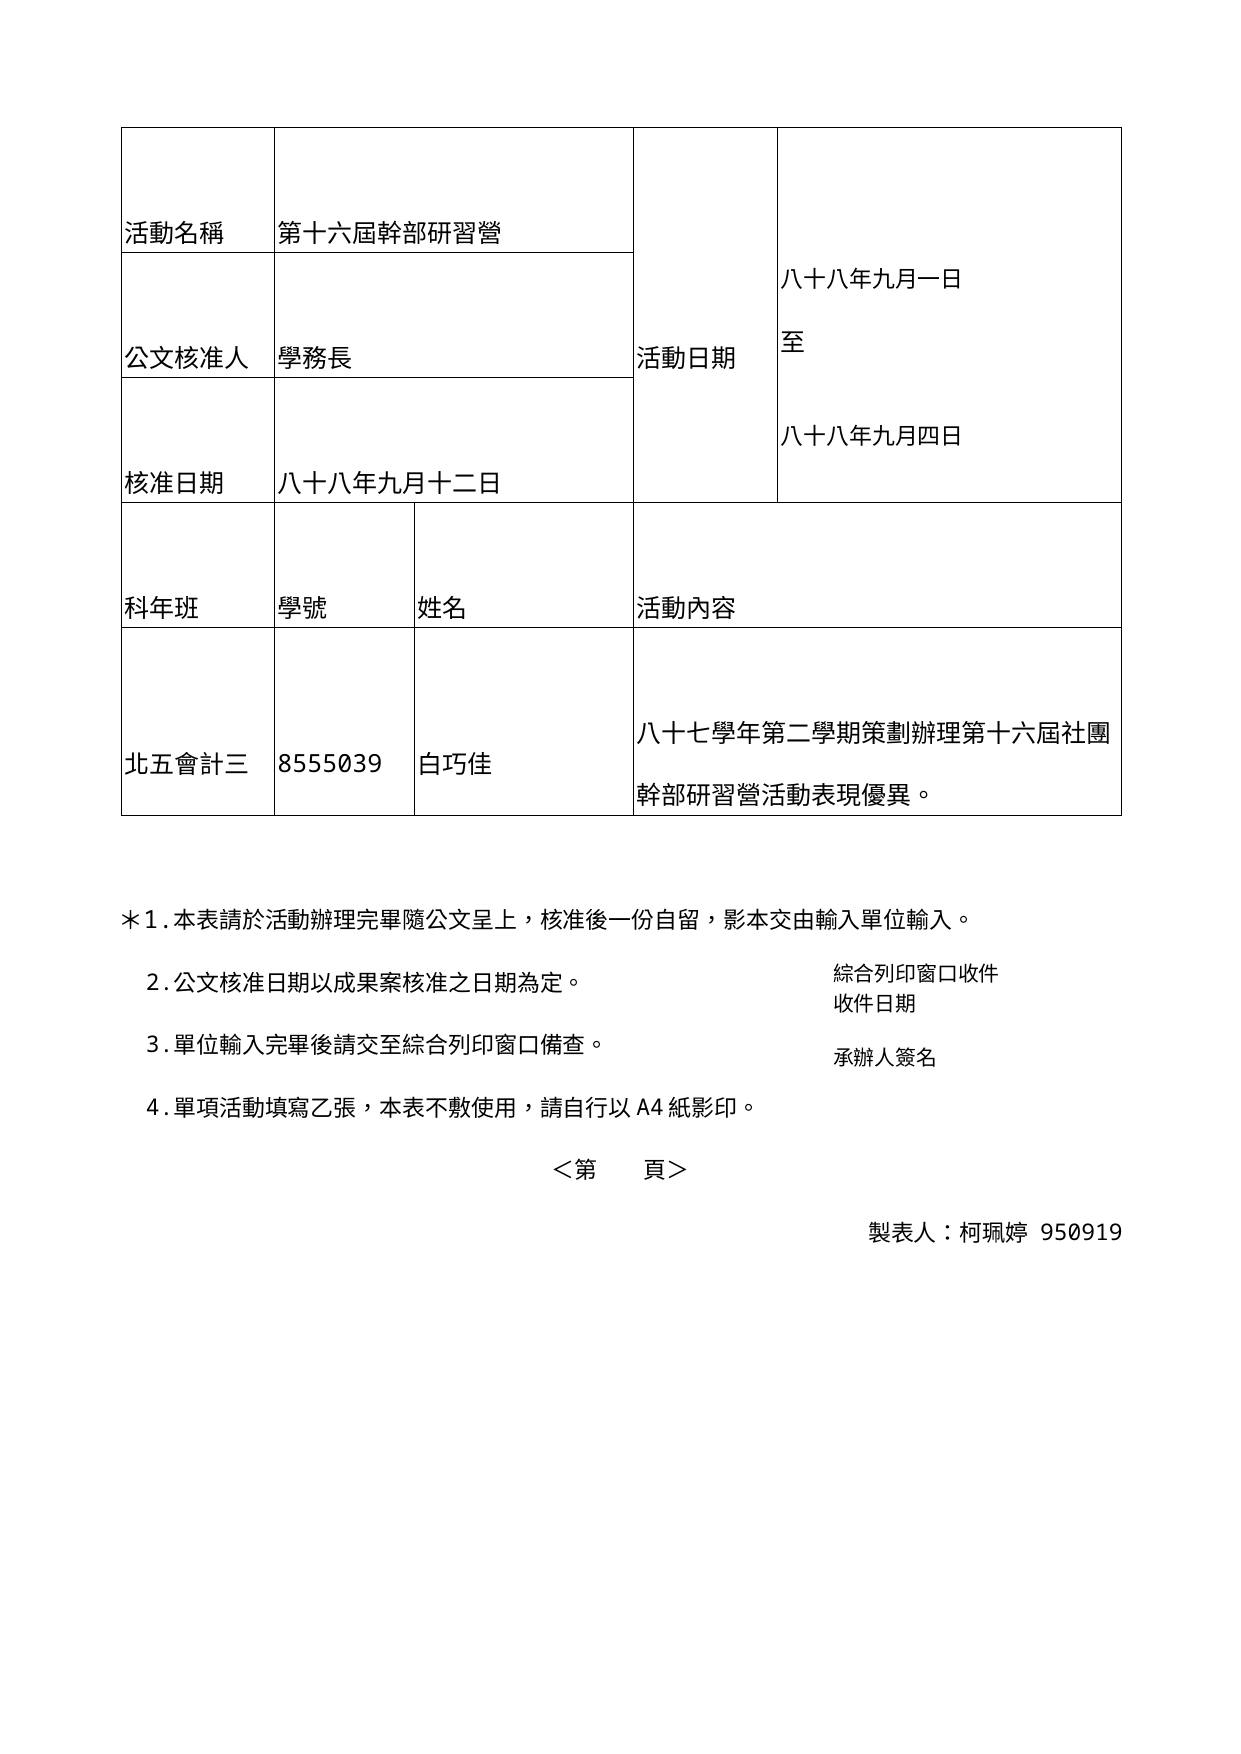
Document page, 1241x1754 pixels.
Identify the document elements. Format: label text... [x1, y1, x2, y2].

text 製表人：柯珮婷 950919 [118, 1189, 1122, 1252]
table_cell 科年班 [122, 503, 274, 627]
table_cell 學務長 [275, 253, 633, 377]
table_cell 白巧佳 [415, 628, 633, 814]
table_cell 第十六屆幹部研習營 [275, 128, 633, 252]
table_cell 核准日期 [122, 378, 274, 502]
text 2.公文核准日期以成果案核准之日期為定。 [118, 939, 1122, 1002]
table_cell 姓名 [415, 503, 633, 627]
table_cell 北五會計三 [122, 628, 274, 814]
text 3.單位輸入完畢後請交至綜合列印窗口備查。 [118, 1002, 817, 1064]
list 1.本表請於活動辦理完畢隨公文呈上，核准後一份自留，影本交由輸入單位輸入。 [118, 877, 1122, 939]
table_cell 學號 [275, 503, 414, 627]
table_cell 公文核准人 [122, 253, 274, 377]
table_cell 八十八年九月十二日 [275, 378, 633, 502]
table_cell 活動名稱 [122, 128, 274, 252]
text ＜第 頁＞ [118, 1127, 1122, 1189]
table_cell 8555039 [275, 628, 414, 814]
table_cell 八十八年九月一日 至 八十八年九月四日 [778, 128, 1121, 502]
table_cell 活動日期 [634, 128, 777, 502]
text 4.單項活動填寫乙張，本表不敷使用，請自行以A4紙影印。 [118, 1064, 1122, 1127]
table_cell 活動內容 [634, 503, 1121, 627]
table_cell 八十七學年第二學期策劃辦理第十六屆社團幹部研習營活動表現優異。 [634, 628, 1121, 814]
